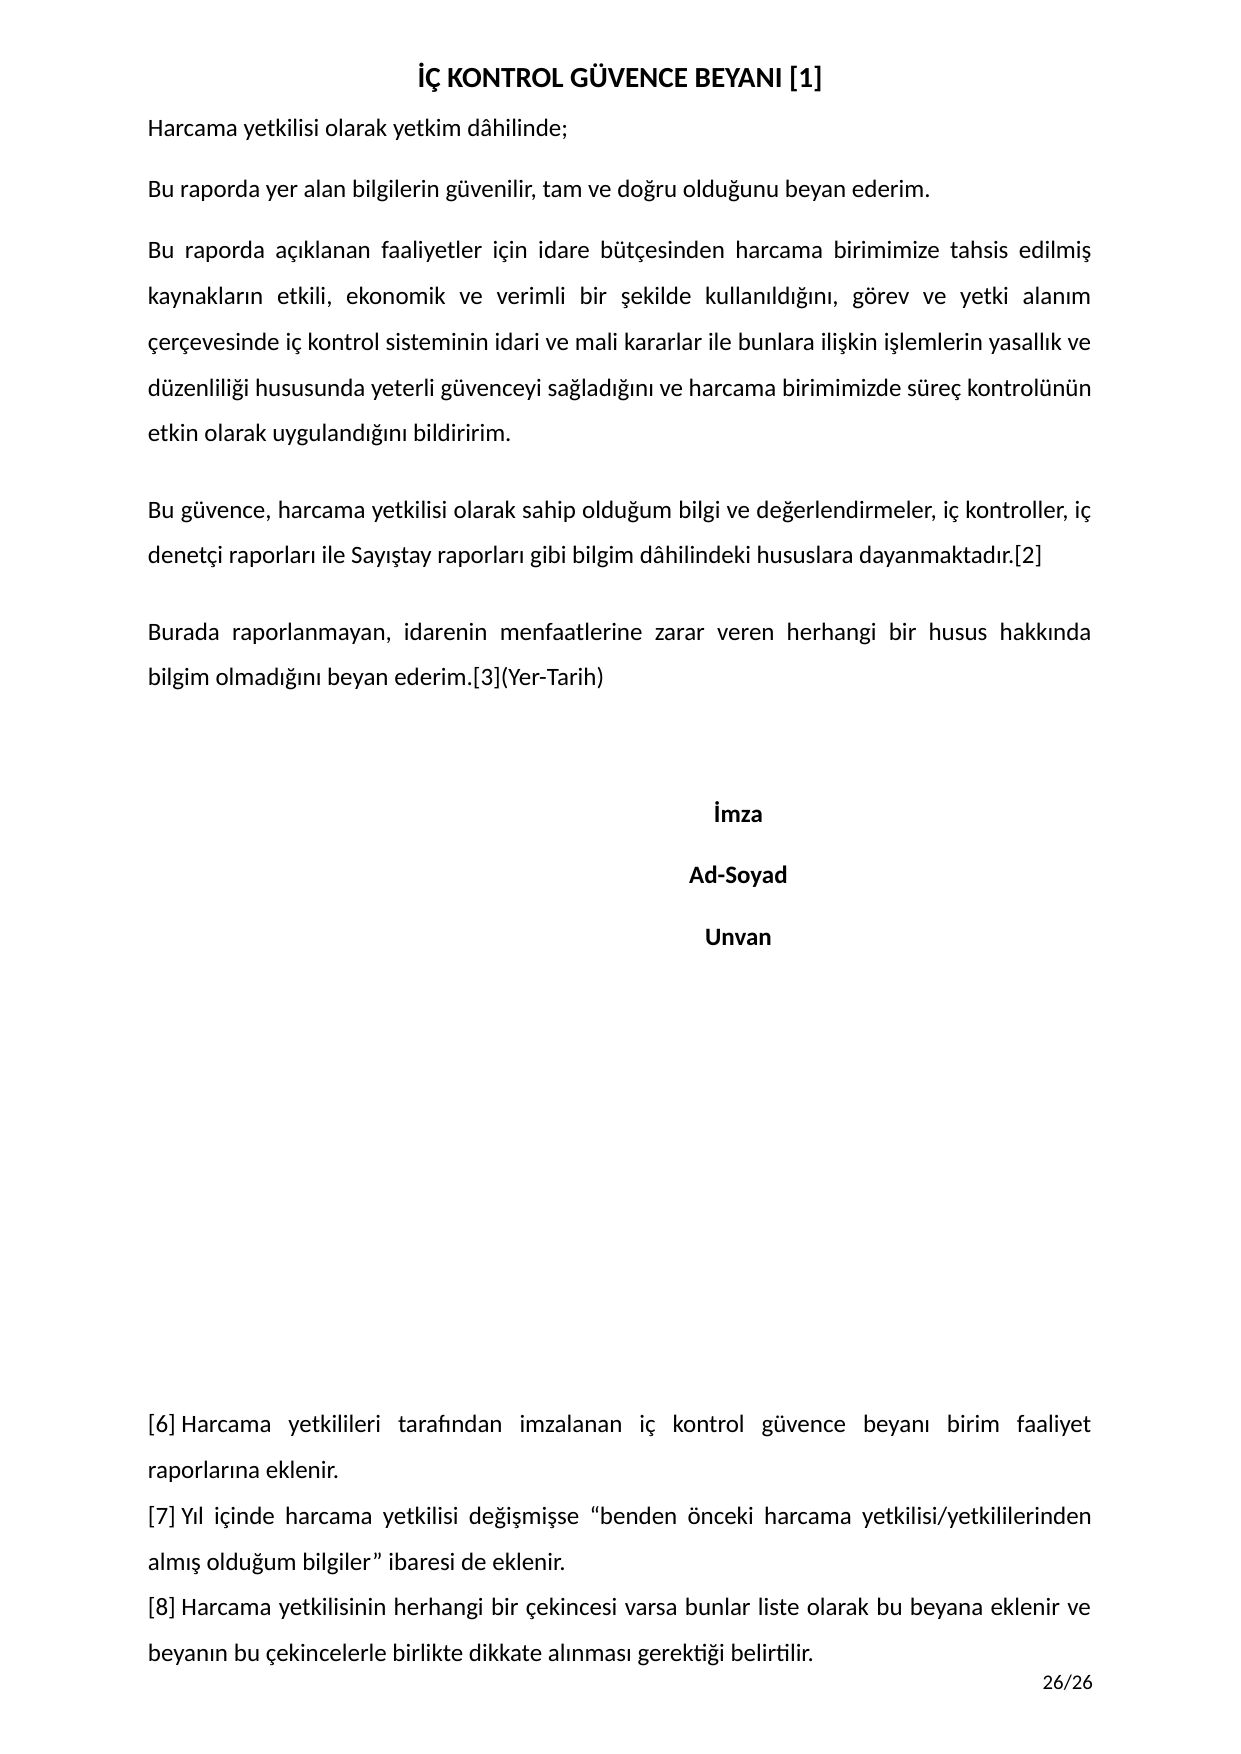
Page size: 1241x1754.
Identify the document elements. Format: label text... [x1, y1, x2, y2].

text Burada raporlanmayan, idarenin menfaatlerine zarar veren herhangi bir husus hakkında bilgim olmadığını beyan ederim.[3](Yer-Tarih) [148, 616, 1093, 692]
text Bu güvence, harcama yetkilisi olarak sahip olduğum bilgi ve değerlendirmeler, iç kontroller, iç denetçi raporları ile Sayıştay raporları gibi bilgim dâhilindeki hususlara dayanmaktadır.[2] [148, 494, 1093, 570]
text Bu raporda yer alan bilgilerin güvenilir, tam ve doğru olduğunu beyan ederim. [148, 173, 1093, 204]
text Ad-Soyad [148, 860, 1093, 890]
text İmza [148, 799, 1093, 829]
text [8] Harcama yetkilisinin herhangi bir çekincesi varsa bunlar liste olarak bu beyana eklenir ve beyanın bu çekincelerle birlikte dikkate alınması gerektiği belirtilir. [148, 1591, 1093, 1668]
text [7] Yıl içinde harcama yetkilisi değişmişse “benden önceki harcama yetkilisi/yetkililerinden almış olduğum bilgiler” ibaresi de eklenir. [148, 1500, 1093, 1576]
text Harcama yetkilisi olarak yetkim dâhilinde; [148, 112, 1093, 143]
text İÇ KONTROL GÜVENCE BEYANI [1] [148, 59, 1093, 95]
text Bu raporda açıklanan faaliyetler için idare bütçesinden harcama birimimize tahsis edilmiş kaynakların etkili, ekonomik ve verimli bir şekilde kullanıldığını, görev ve yetki alanım çerçevesinde iç kontrol sisteminin idari ve mali kararlar ile bunlara ilişkin işlemlerin yasallık ve düzenliliği hususunda yeterli güvenceyi sağladığını ve harcama birimimizde süreç kontrolünün etkin olarak uygulandığını bildiririm. [148, 234, 1093, 448]
text [6] Harcama yetkilileri tarafından imzalanan iç kontrol güvence beyanı birim faaliyet raporlarına eklenir. [148, 1408, 1093, 1485]
text Unvan [148, 921, 1093, 951]
